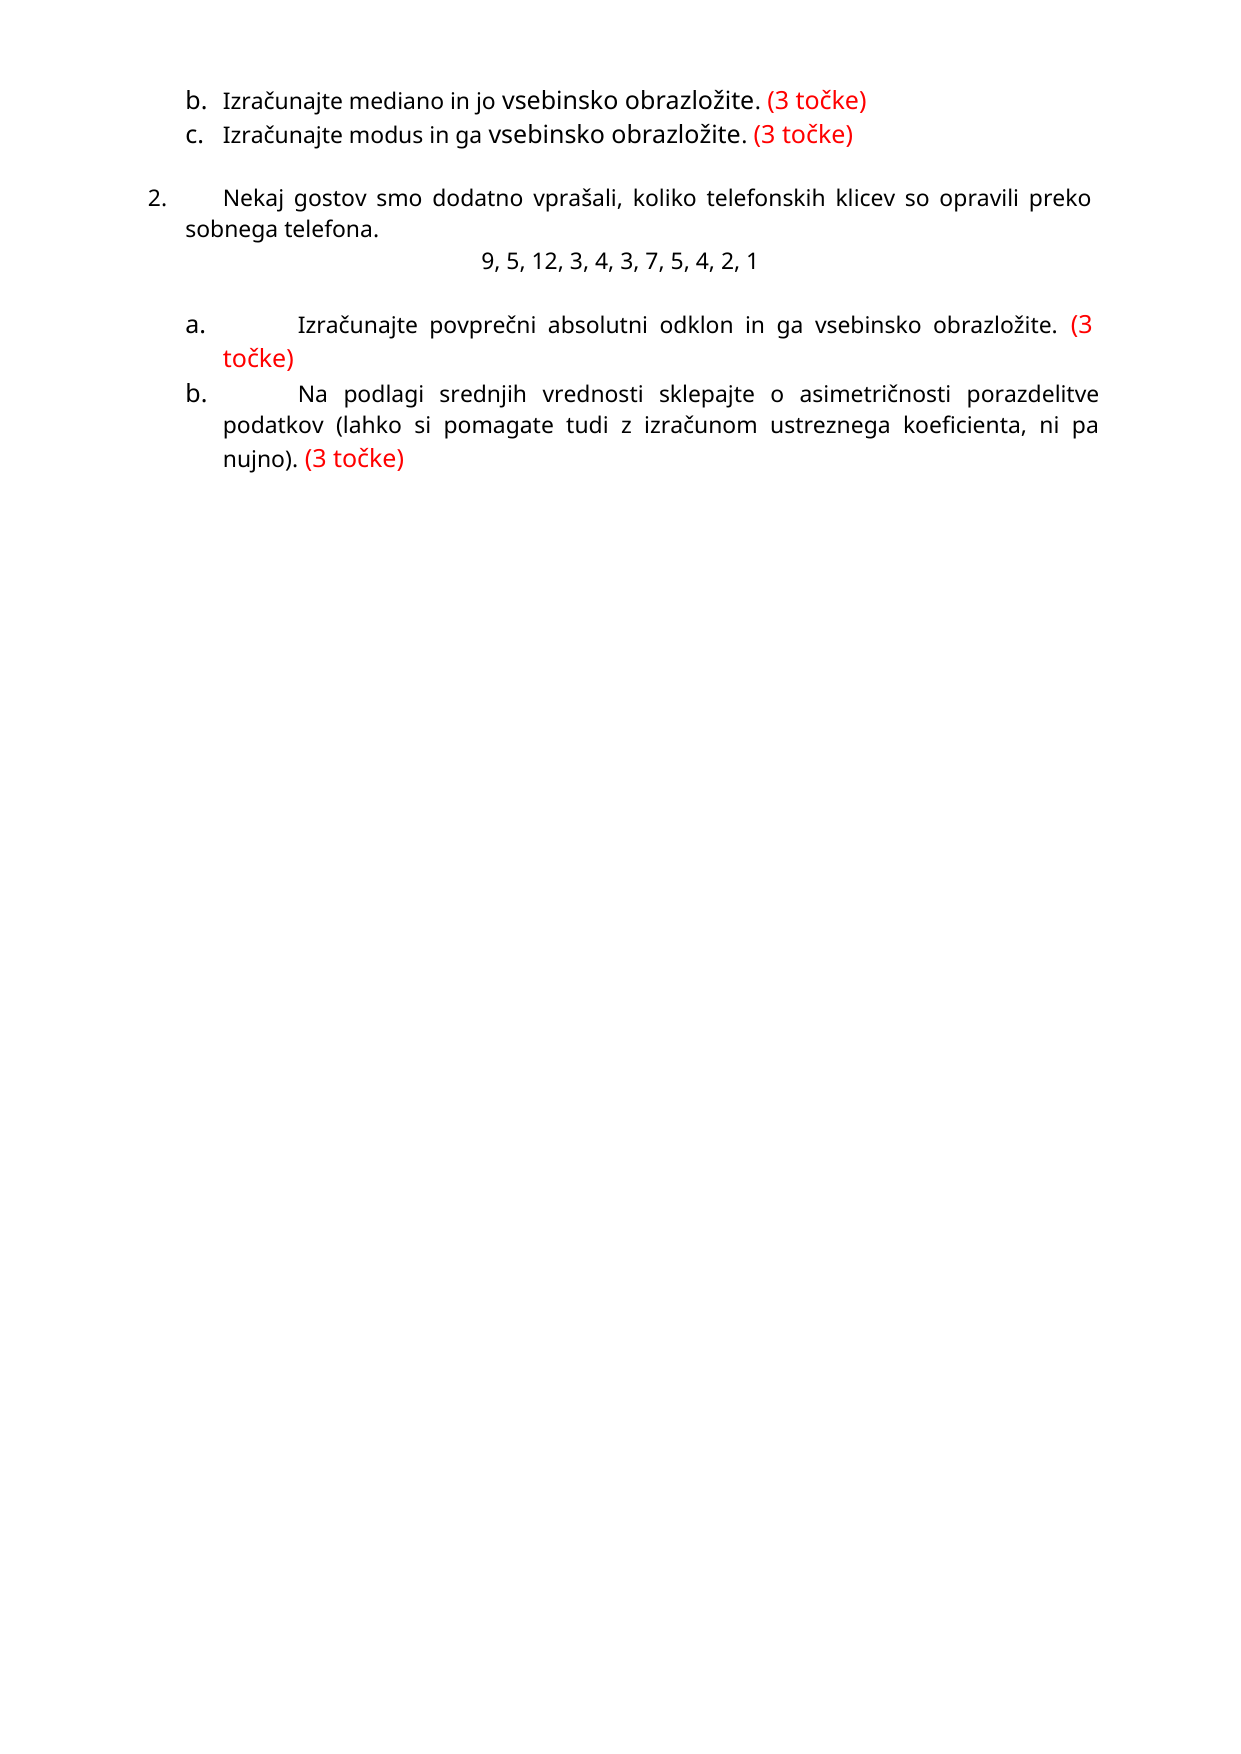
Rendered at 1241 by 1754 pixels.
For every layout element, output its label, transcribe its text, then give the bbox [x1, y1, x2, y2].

list Izračunajte modus in ga vsebinsko obrazložite. (3 točke) [185, 117, 1092, 151]
list Izračunajte povprečni absolutni odklon in ga vsebinsko obrazložite. (3 točke) [185, 307, 1092, 375]
text 9, 5, 12, 3, 4, 3, 7, 5, 4, 2, 1 [148, 244, 1092, 276]
list Na podlagi srednjih vrednosti sklepajte o asimetričnosti porazdelitve podatkov (lahko si pomagate tudi z izračunom ustreznega koeficienta, ni pa nujno). (3 točke) [185, 375, 1100, 474]
list Izračunajte mediano in jo vsebinsko obrazložite. (3 točke) [185, 83, 1092, 117]
list Nekaj gostov smo dodatno vprašali, koliko telefonskih klicev so opravili preko sobnega telefona. [148, 182, 1092, 244]
